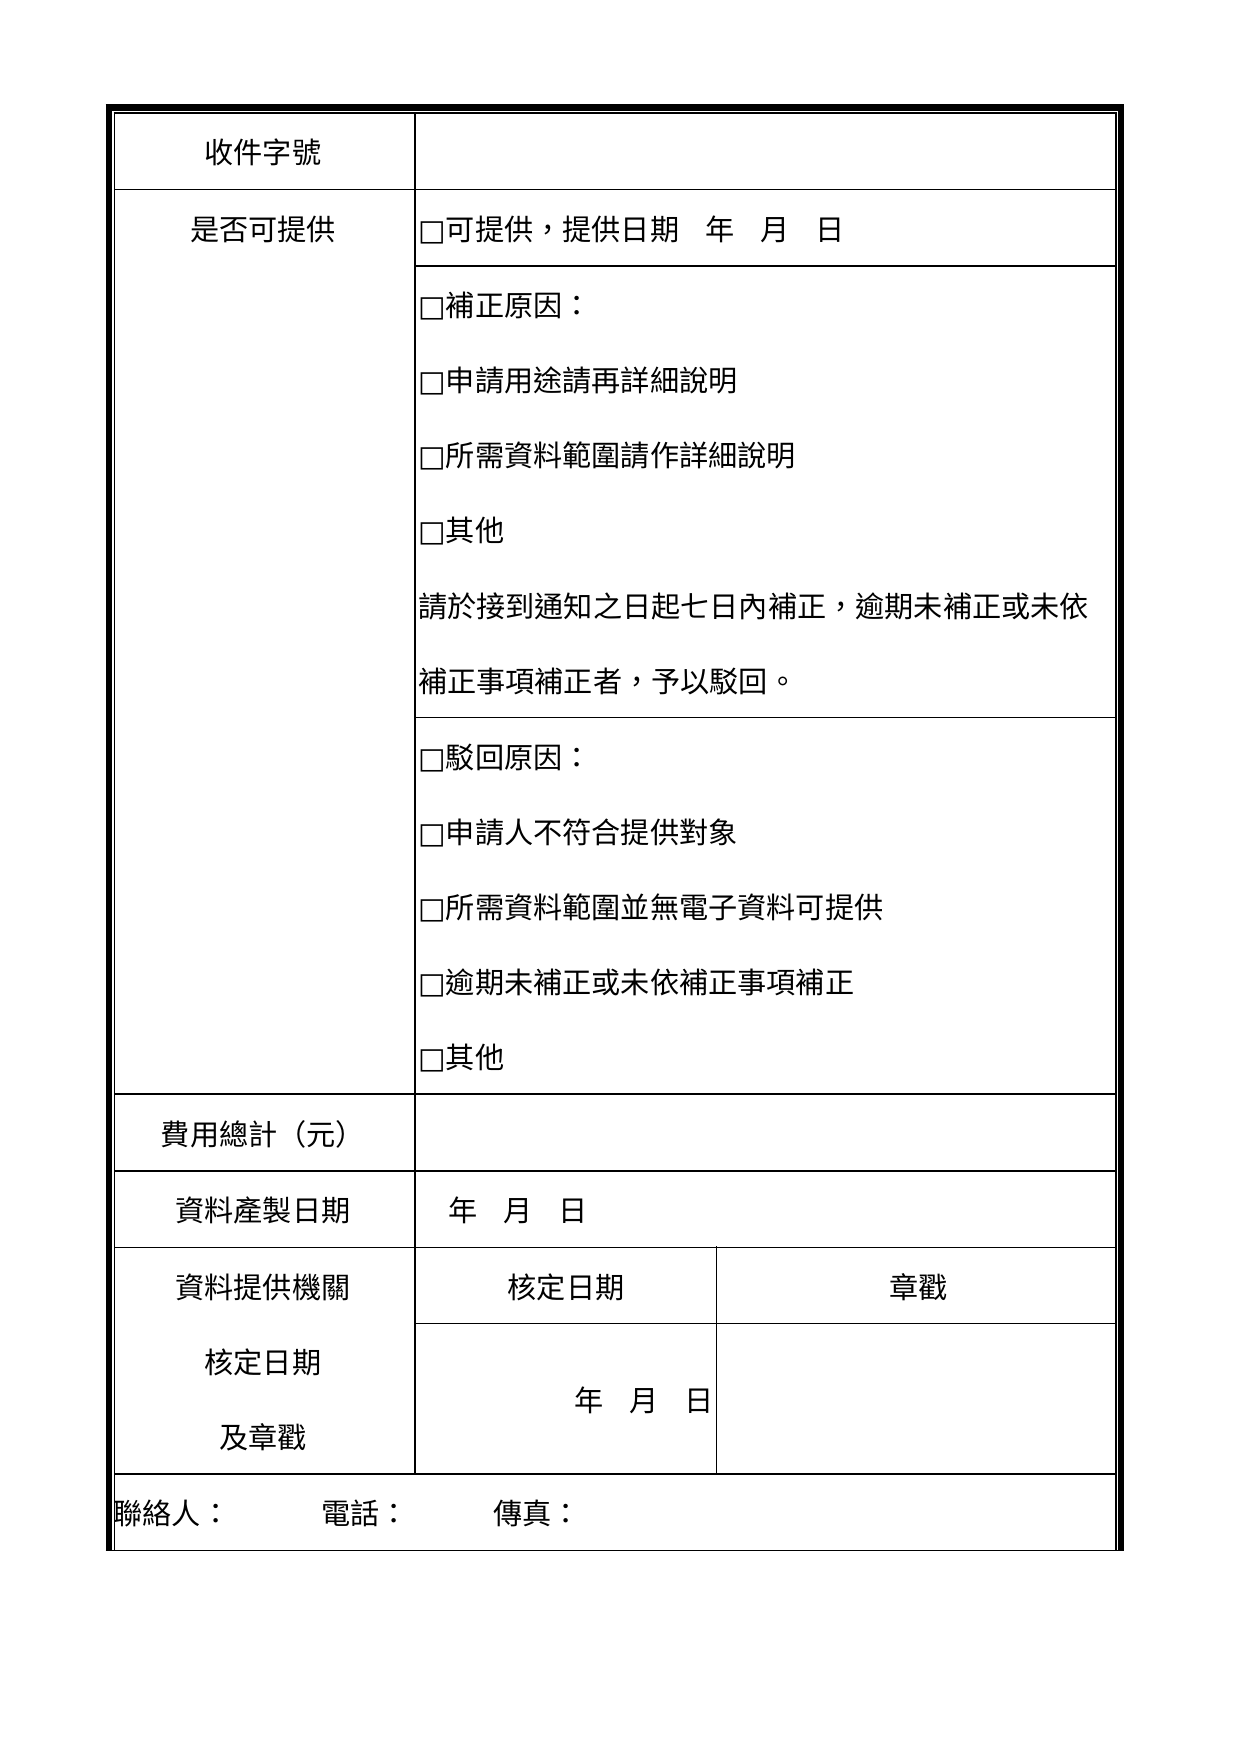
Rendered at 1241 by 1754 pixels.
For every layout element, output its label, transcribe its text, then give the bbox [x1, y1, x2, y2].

table_cell 聯絡人： 電話： 傳真： [115, 1475, 1115, 1549]
table_cell 年 月 日 [416, 1172, 1115, 1246]
table_cell □補正原因： □申請用途請再詳細說明 □所需資料範圍請作詳細說明 □其他 請於接到通知之日起七日內補正，逾期未補正或未依補正事項補正者，予以駁回。 [416, 267, 1115, 717]
table_cell 核定日期 [416, 1248, 716, 1323]
table_cell [717, 1324, 1115, 1473]
table_cell □可提供，提供日期 年 月 日 [416, 190, 1115, 265]
table_cell [416, 1095, 1115, 1170]
table_header 收件字號 [115, 114, 414, 189]
table_cell 資料提供機關 核定日期 及章戳 [115, 1248, 414, 1473]
table_header [416, 114, 1115, 189]
table_cell 是否可提供 [115, 190, 414, 1093]
table_cell 章戳 [717, 1248, 1115, 1323]
table_cell 年 月 日 [416, 1324, 716, 1473]
table_cell 費用總計（元） [115, 1095, 414, 1170]
table_cell 資料產製日期 [115, 1172, 414, 1246]
table_cell □駁回原因： □申請人不符合提供對象 □所需資料範圍並無電子資料可提供 □逾期未補正或未依補正事項補正 □其他 [416, 718, 1115, 1093]
